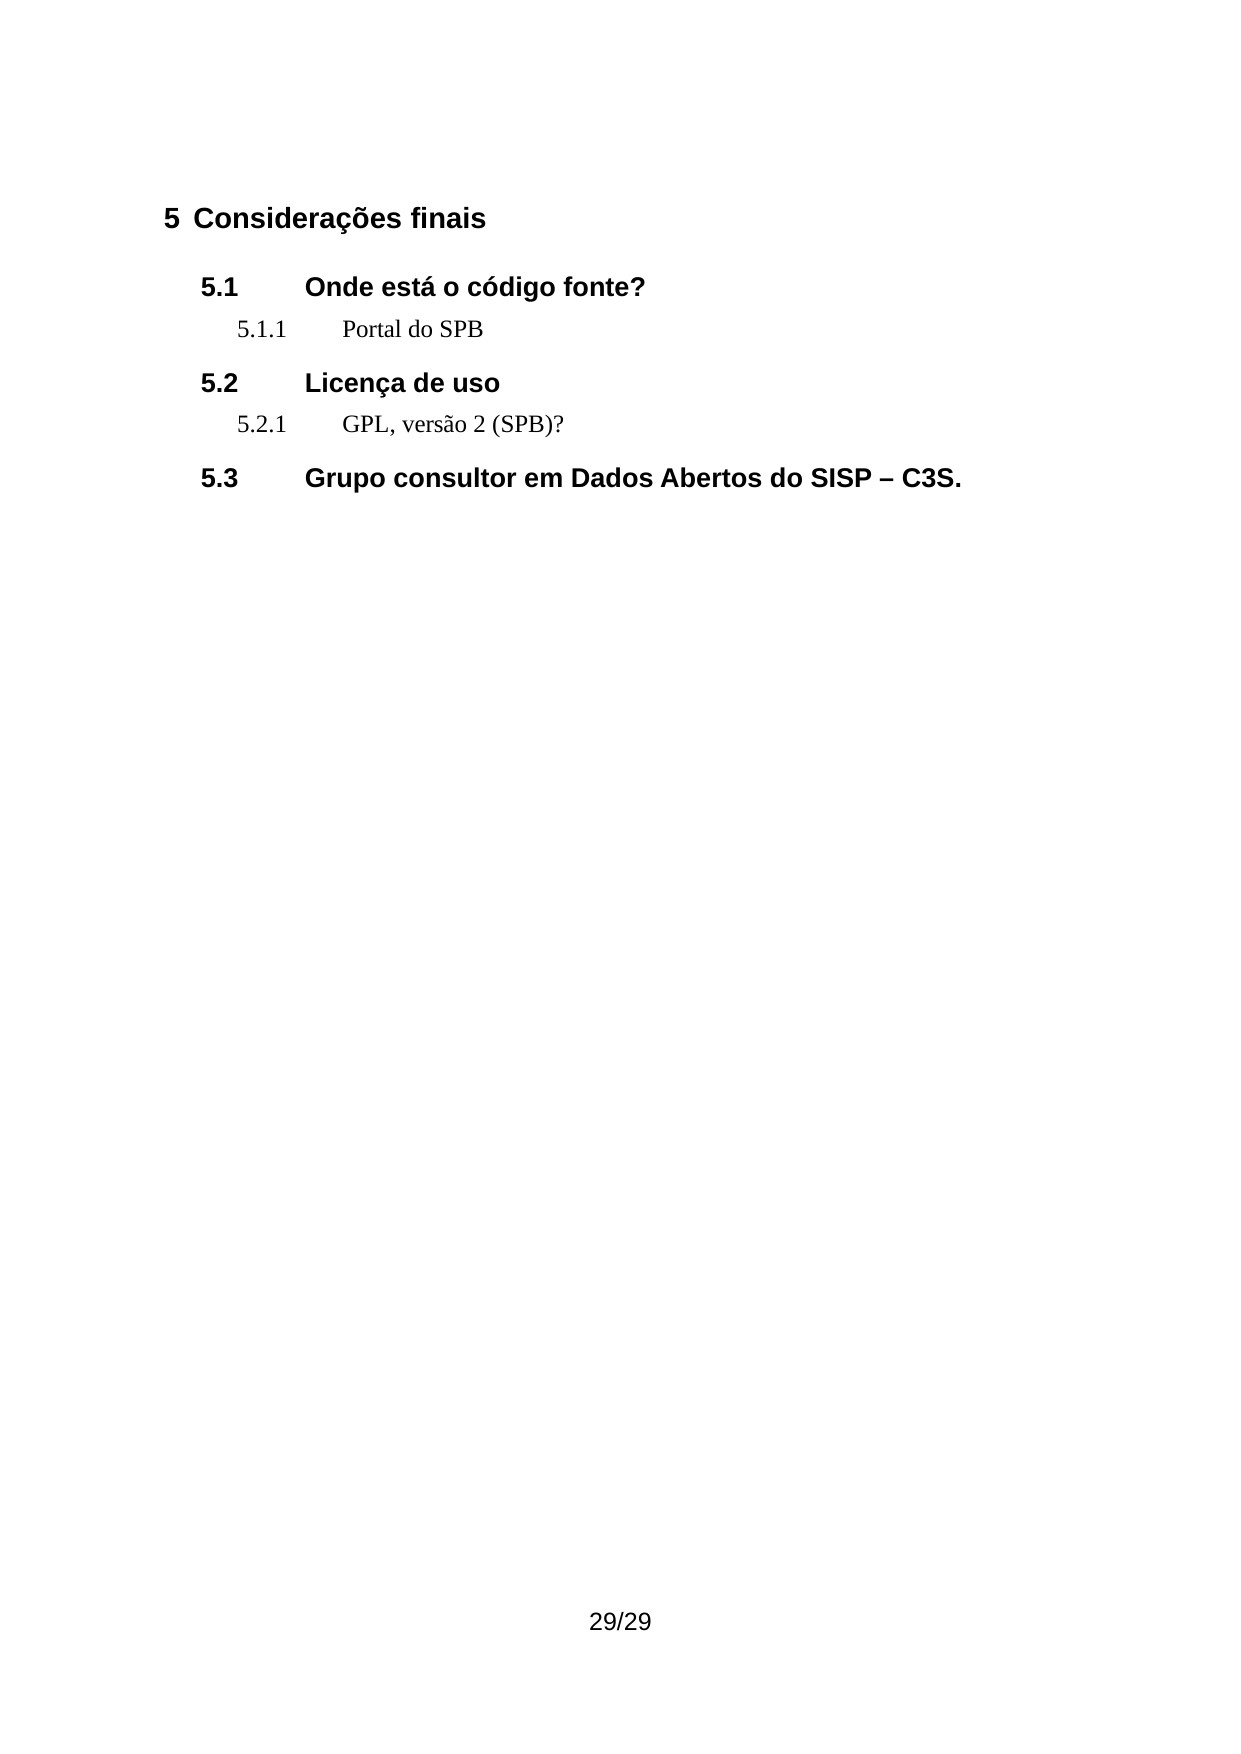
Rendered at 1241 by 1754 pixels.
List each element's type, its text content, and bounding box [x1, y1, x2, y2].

subtitle Onde está o código fonte? [193, 272, 1122, 302]
subtitle Grupo consultor em Dados Abertos do SISP – C3S. [193, 463, 1122, 493]
subtitle Licença de uso [193, 368, 1122, 398]
list GPL, versão 2 (SPB)? [231, 411, 1122, 438]
subtitle Considerações finais [156, 202, 1122, 235]
list Portal do SPB [231, 315, 1122, 343]
